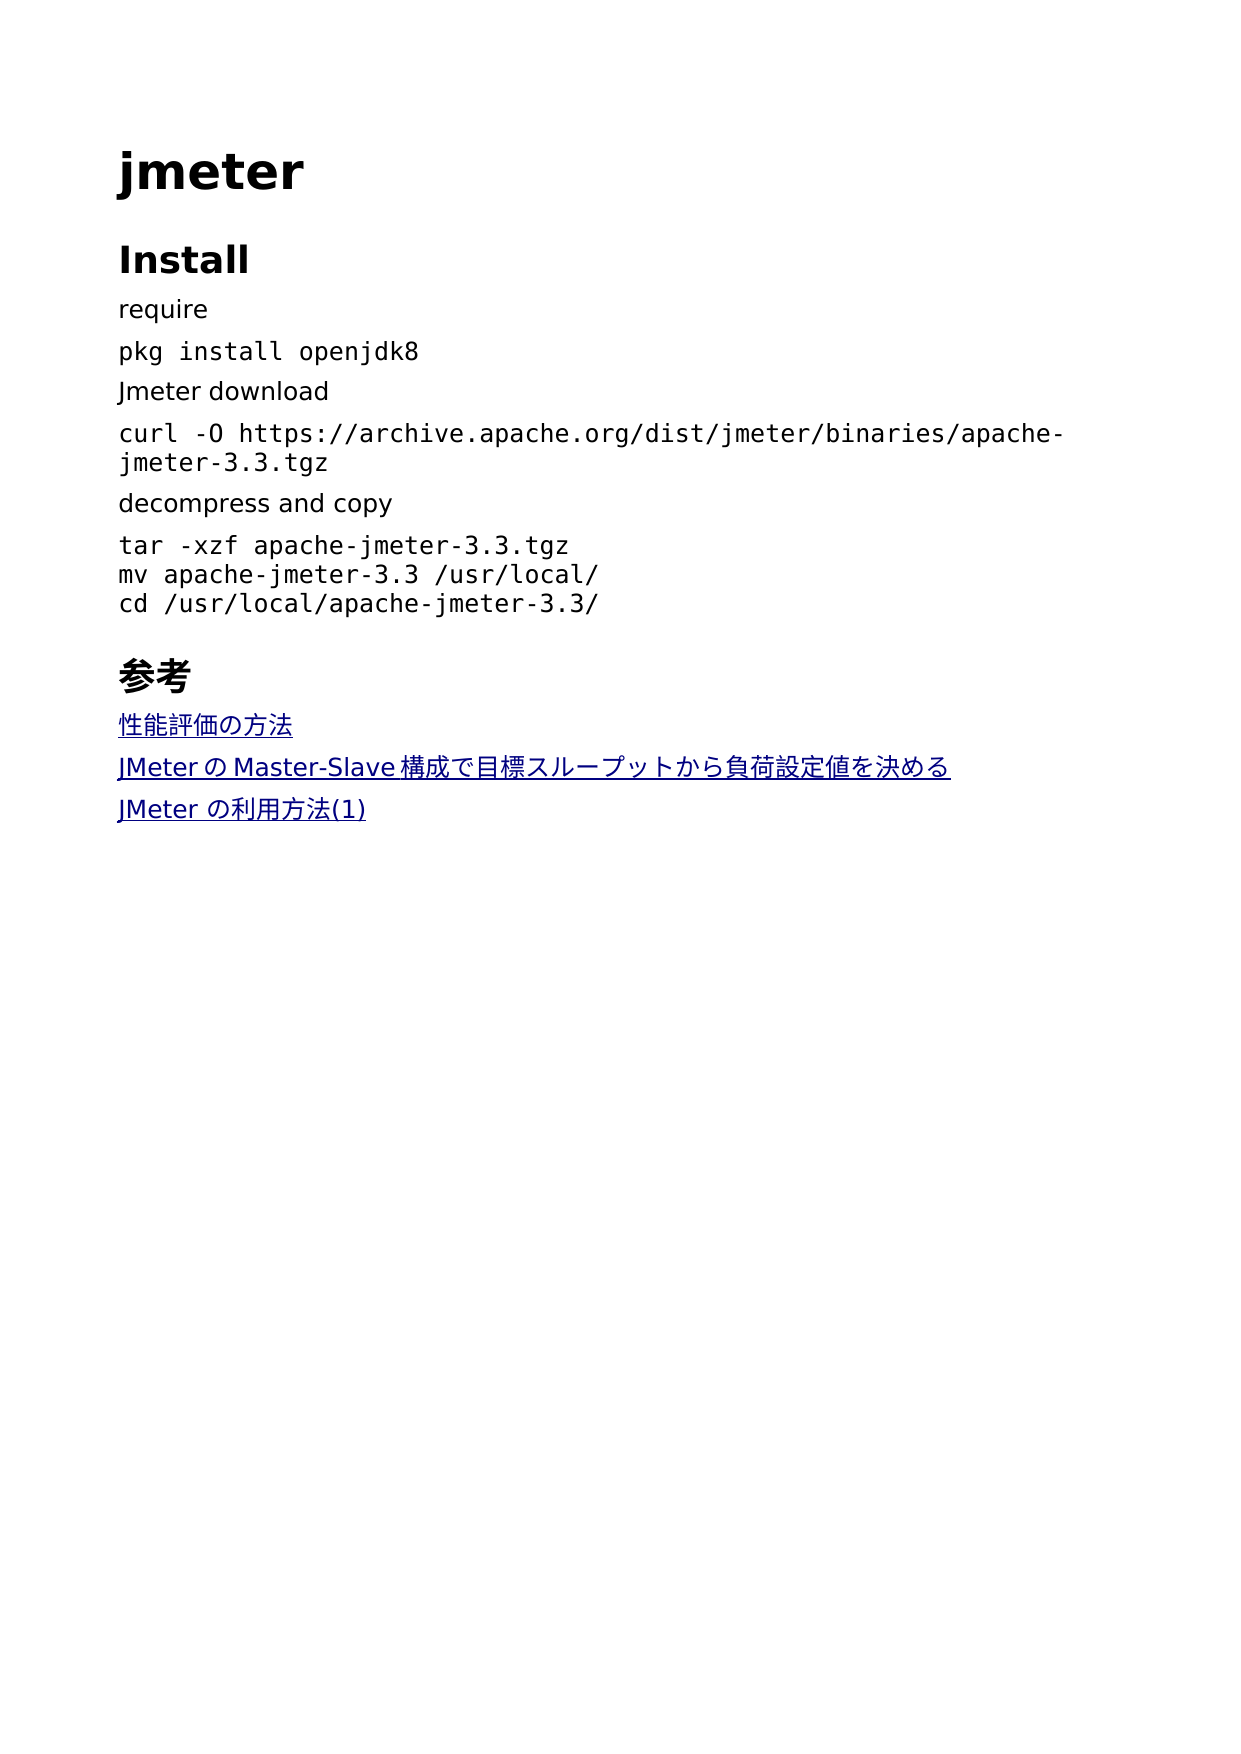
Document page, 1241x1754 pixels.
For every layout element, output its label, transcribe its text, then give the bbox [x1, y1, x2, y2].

text JMeterのMaster-Slave構成で目標スループットから負荷設定値を決める [118, 753, 1122, 782]
text decompress and copy [118, 489, 1122, 518]
text Jmeter download [118, 378, 1122, 407]
text tar -xzf apache-jmeter-3.3.tgz mv apache-jmeter-3.3 /usr/local/ cd /usr/local/apache-jmeter-3.3/ [118, 531, 1122, 618]
text require [118, 295, 1122, 324]
subtitle jmeter [118, 143, 1122, 201]
subtitle 参考 [118, 655, 1122, 699]
text JMeter の利用方法(1) [118, 795, 1122, 824]
text 性能評価の方法 [118, 711, 1122, 741]
text curl -O https://archive.apache.org/dist/jmeter/binaries/apache-jmeter-3.3.tgz [118, 419, 1122, 478]
subtitle Install [118, 239, 1122, 282]
text pkg install openjdk8 [118, 337, 1122, 366]
